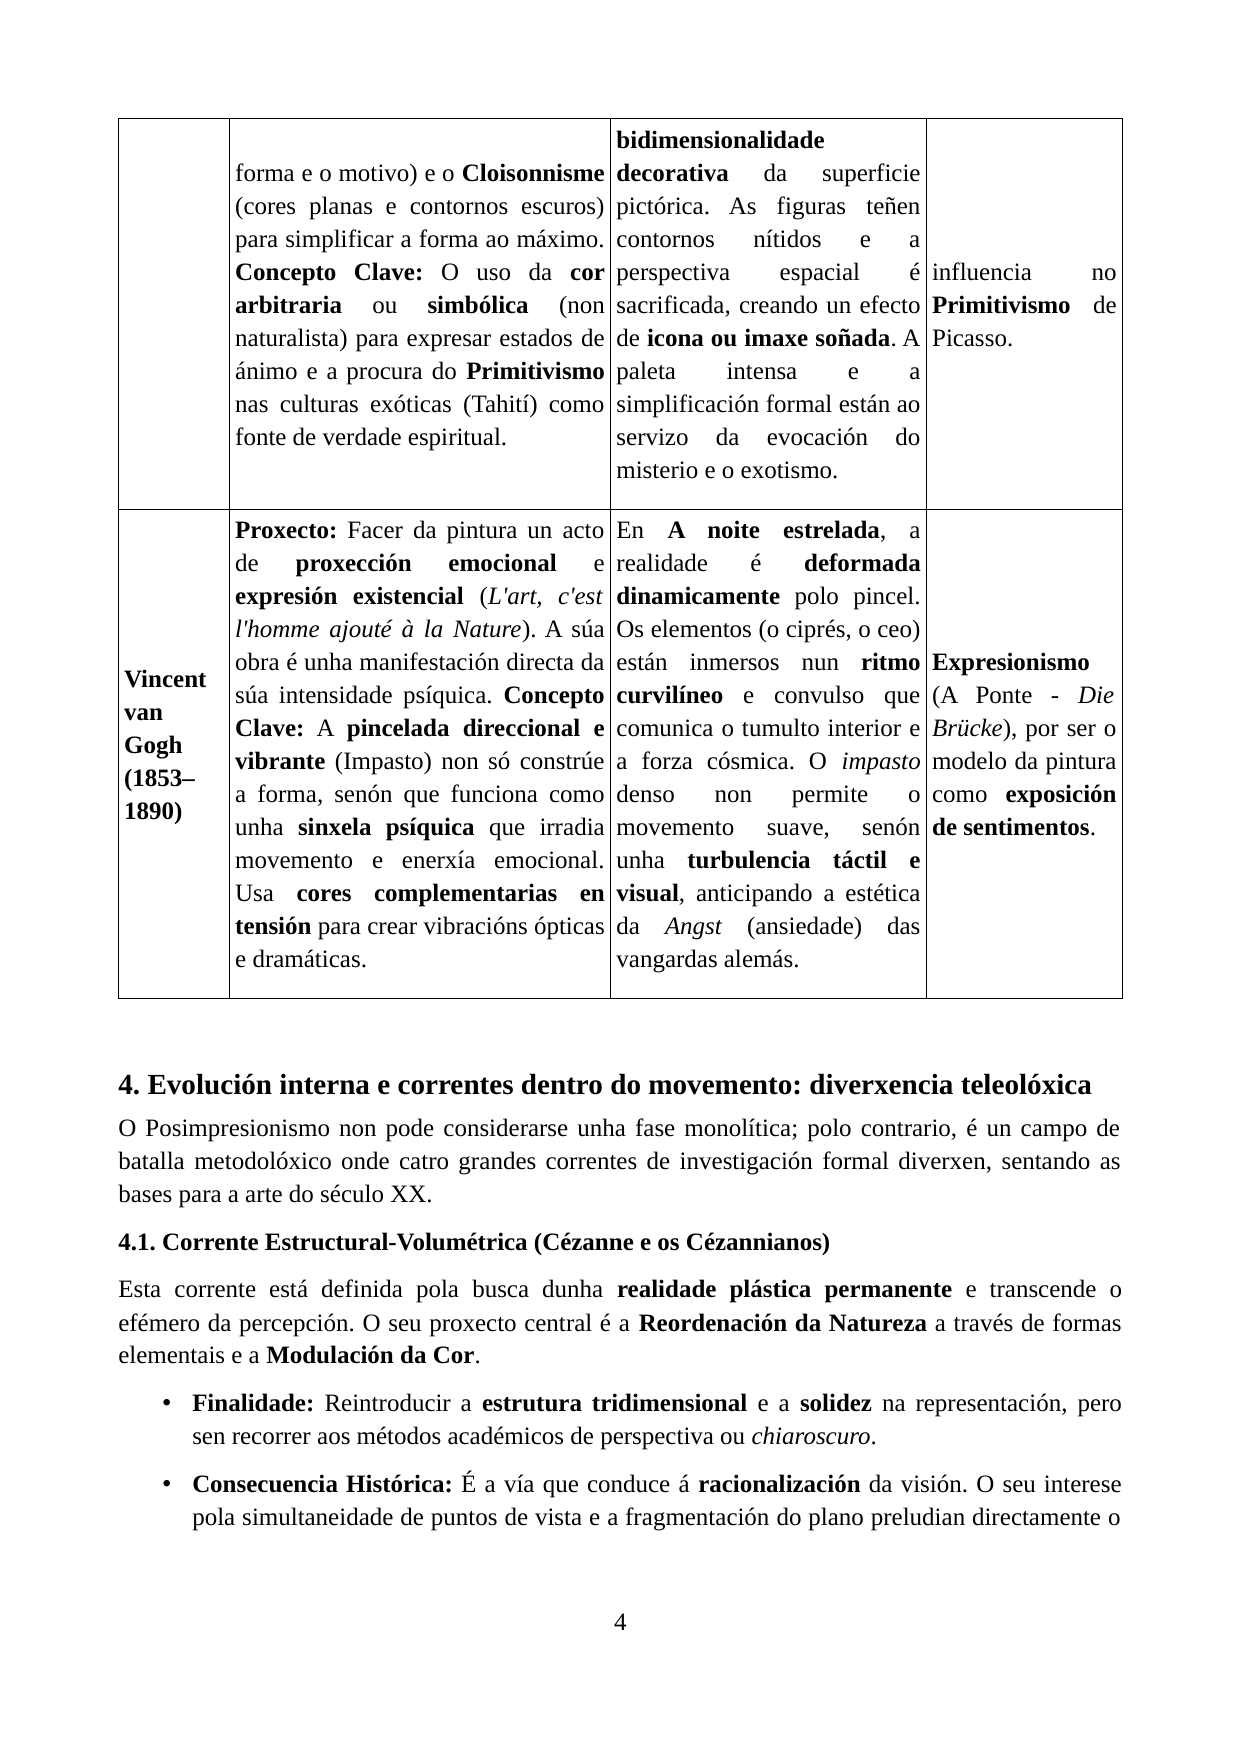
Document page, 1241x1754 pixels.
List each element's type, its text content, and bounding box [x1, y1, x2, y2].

text O Posimpresionismo non pode considerarse unha fase monolítica; polo contrario, é un campo de batalla metodolóxico onde catro grandes correntes de investigación formal diverxen, sentando as bases para a arte do século XX. [118, 1113, 1122, 1208]
table_cell bidimensionalidade decorativa da superficie pictórica. As figuras teñen contornos nítidos e a perspectiva espacial é sacrificada, creando un efecto de icona ou imaxe soñada. A paleta intensa e a simplificación formal están ao servizo da evocación do misterio e o exotismo. [611, 119, 926, 508]
table_cell En A noite estrelada, a realidade é deformada dinamicamente polo pincel. Os elementos (o ciprés, o ceo) están inmersos nun ritmo curvilíneo e convulso que comunica o tumulto interior e a forza cósmica. O impasto denso non permite o movemento suave, senón unha turbulencia táctil e visual, anticipando a estética da Angst (ansiedade) das vangardas alemás. [611, 510, 926, 998]
table_cell Vincent van Gogh (1853–1890) [119, 510, 229, 998]
table_cell [119, 119, 229, 508]
subtitle 4. Evolución interna e correntes dentro do movemento: diverxencia teleolóxica [118, 1067, 1122, 1101]
list Finalidade: Reintroducir a estrutura tridimensional e a solidez na representación, pero sen recorrer aos métodos académicos de perspectiva ou chiaroscuro. [162, 1388, 1122, 1450]
table_cell influencia no Primitivismo de Picasso. [927, 119, 1122, 508]
table_cell Proxecto: Facer da pintura un acto de proxección emocional e expresión existencial (L'art, c'est l'homme ajouté à la Nature). A súa obra é unha manifestación directa da súa intensidade psíquica. Concepto Clave: A pincelada direccional e vibrante (Impasto) non só constrúe a forma, senón que funciona como unha sinxela psíquica que irradia movemento e enerxía emocional. Usa cores complementarias en tensión para crear vibracións ópticas e dramáticas. [230, 510, 610, 998]
table_cell forma e o motivo) e o Cloisonnisme (cores planas e contornos escuros) para simplificar a forma ao máximo. Concepto Clave: O uso da cor arbitraria ou simbólica (non naturalista) para expresar estados de ánimo e a procura do Primitivismo nas culturas exóticas (Tahití) como fonte de verdade espiritual. [230, 119, 610, 508]
text Esta corrente está definida pola busca dunha realidade plástica permanente e transcende o efémero da percepción. O seu proxecto central é a Reordenación da Natureza a través de formas elementais e a Modulación da Cor. [118, 1274, 1122, 1369]
subtitle 4.1. Corrente Estructural-Volumétrica (Cézanne e os Cézannianos) [118, 1227, 1122, 1256]
table_cell Expresionismo (A Ponte - Die Brücke), por ser o modelo da pintura como exposición de sentimentos. [927, 510, 1122, 998]
list Consecuencia Histórica: É a vía que conduce á racionalización da visión. O seu interese pola simultaneidade de puntos de vista e a fragmentación do plano preludian directamente o [162, 1469, 1122, 1531]
